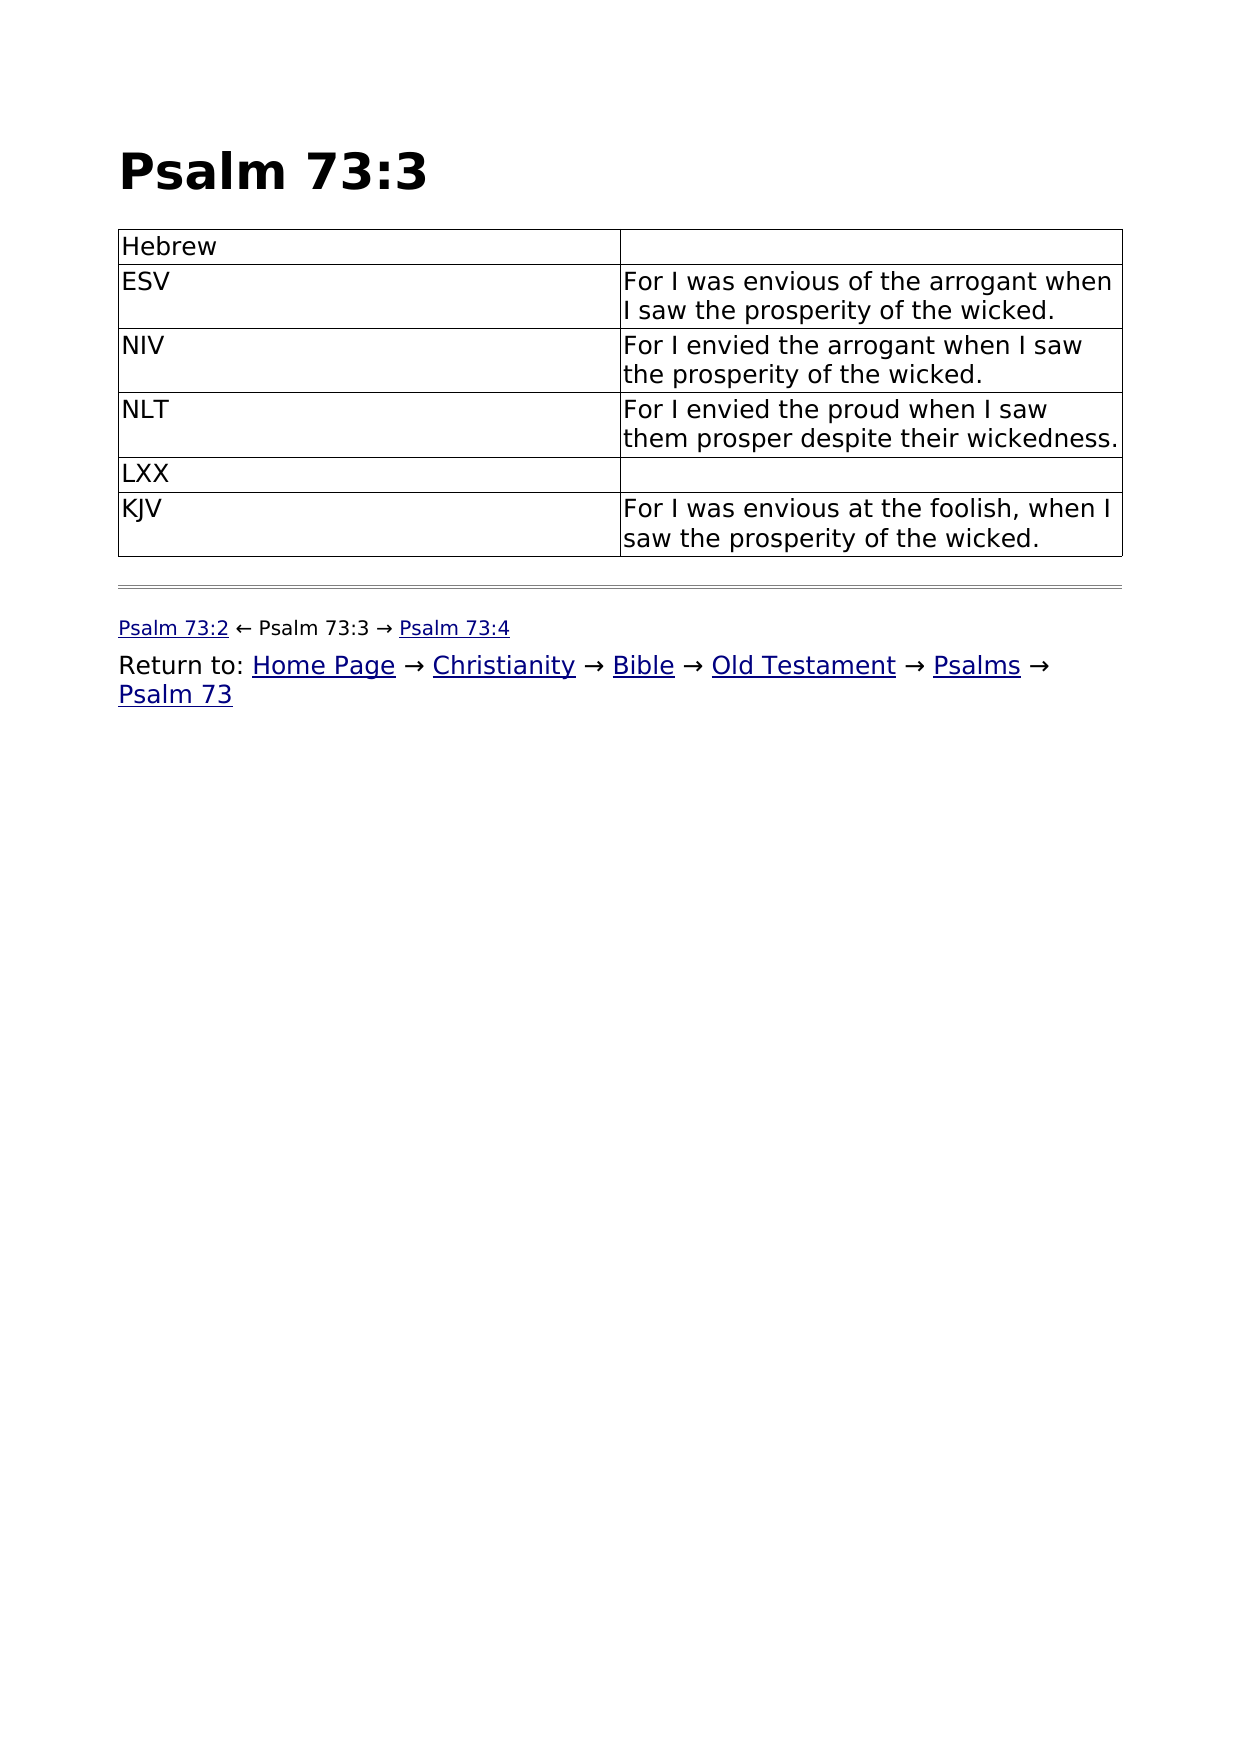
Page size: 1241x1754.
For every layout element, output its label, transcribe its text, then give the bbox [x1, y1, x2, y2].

table_cell [621, 458, 1122, 492]
table_cell NIV [119, 329, 620, 392]
table_header Hebrew [119, 230, 620, 264]
subtitle Psalm 73:3 [118, 143, 1122, 201]
table_cell KJV [119, 493, 620, 556]
table_header [621, 230, 1122, 264]
table_cell For I envied the arrogant when I saw the prosperity of the wicked. [621, 329, 1122, 392]
table_cell For I was envious of the arrogant when I saw the prosperity of the wicked. [621, 265, 1122, 328]
table_cell NLT [119, 393, 620, 457]
table_cell LXX [119, 458, 620, 492]
text Return to: Home Page → Christianity → Bible → Old Testament → Psalms → Psalm 73 [118, 651, 1122, 709]
table_cell For I was envious at the foolish, when I saw the prosperity of the wicked. [621, 493, 1122, 556]
table_cell ESV [119, 265, 620, 328]
text Psalm 73:2 ← Psalm 73:3 → Psalm 73:4 [118, 617, 1122, 651]
table_cell For I envied the proud when I saw them prosper despite their wickedness. [621, 393, 1122, 457]
